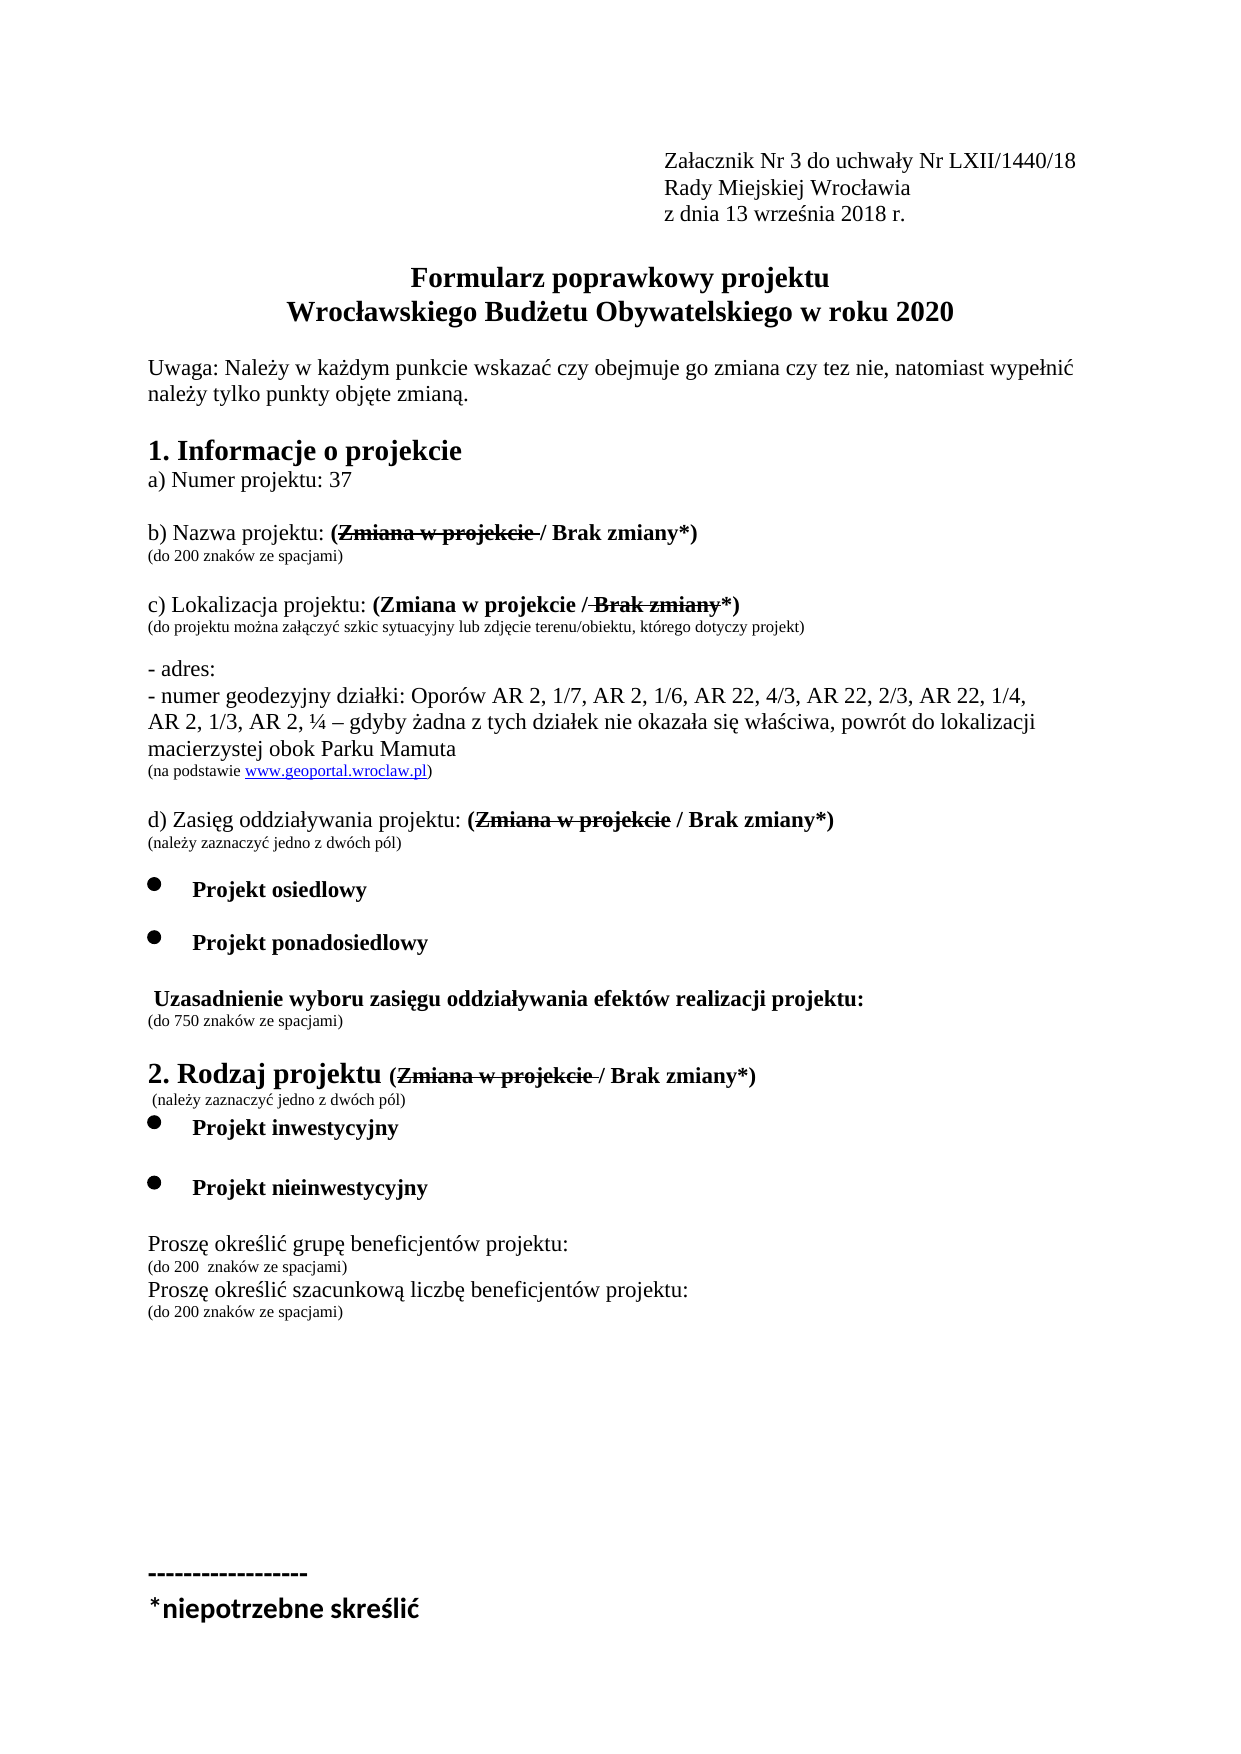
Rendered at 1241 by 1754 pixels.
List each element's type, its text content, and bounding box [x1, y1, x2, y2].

text c) Lokalizacja projektu: (Zmiana w projekcie / Brak zmiany*) [148, 591, 1093, 617]
text (na podstawie www.geoportal.wroclaw.pl) [148, 761, 1093, 780]
list Projekt inwestycyjny [148, 1109, 1093, 1143]
text b) Nazwa projektu: (Zmiana w projekcie / Brak zmiany*) [148, 519, 1093, 545]
text (do 200 znaków ze spacjami) [148, 1302, 1093, 1321]
text AR 2, 1/3, AR 2, ¼ – gdyby żadna z tych działek nie okazała się właściwa, powrót do lokalizacji macierzystej obok Parku Mamuta [148, 708, 1093, 761]
text Załacznik Nr 3 do uchwały Nr LXII/1440/18 [664, 148, 1093, 174]
text - numer geodezyjny działki: Oporów AR 2, 1/7, AR 2, 1/6, AR 22, 4/3, AR 22, 2/3, AR 22, 1/4, [148, 682, 1093, 708]
text a) Numer projektu: 37 [148, 466, 1093, 493]
text d) Zasięg oddziaływania projektu: (Zmiana w projekcie / Brak zmiany*) [148, 806, 1093, 833]
text z dnia 13 września 2018 r. [664, 200, 1093, 227]
list Projekt osiedlowy [148, 871, 1093, 905]
text (do 750 znaków ze spacjami) [148, 1011, 1093, 1030]
text Proszę określić szacunkową liczbę beneficjentów projektu: [148, 1276, 1093, 1302]
text (należy zaznaczyć jedno z dwóch pól) [148, 1090, 1093, 1109]
text 1. Informacje o projekcie [148, 433, 1093, 466]
text - adres: [148, 656, 1093, 682]
list Projekt ponadosiedlowy [148, 924, 1093, 958]
text Wrocławskiego Budżetu Obywatelskiego w roku 2020 [148, 294, 1093, 327]
text (do 200 znaków ze spacjami) [148, 1257, 1093, 1276]
text Uzasadnienie wyboru zasięgu oddziaływania efektów realizacji projektu: [148, 985, 1093, 1011]
list Projekt nieinwestycyjny [148, 1170, 1093, 1204]
text (należy zaznaczyć jedno z dwóch pól) [148, 833, 1093, 852]
text Uwaga: Należy w każdym punkcie wskazać czy obejmuje go zmiana czy tez nie, natomiast wypełnić należy tylko punkty objęte zmianą. [148, 354, 1093, 406]
text Proszę określić grupę beneficjentów projektu: [148, 1230, 1093, 1257]
text 2. Rodzaj projektu (Zmiana w projekcie / Brak zmiany*) [148, 1057, 1093, 1090]
text Rady Miejskiej Wrocławia [664, 174, 1093, 200]
text (do 200 znaków ze spacjami) [148, 545, 1093, 564]
text (do projektu można załączyć szkic sytuacyjny lub zdjęcie terenu/obiektu, którego dotyczy projekt) [148, 617, 1093, 636]
text Formularz poprawkowy projektu [148, 260, 1093, 294]
